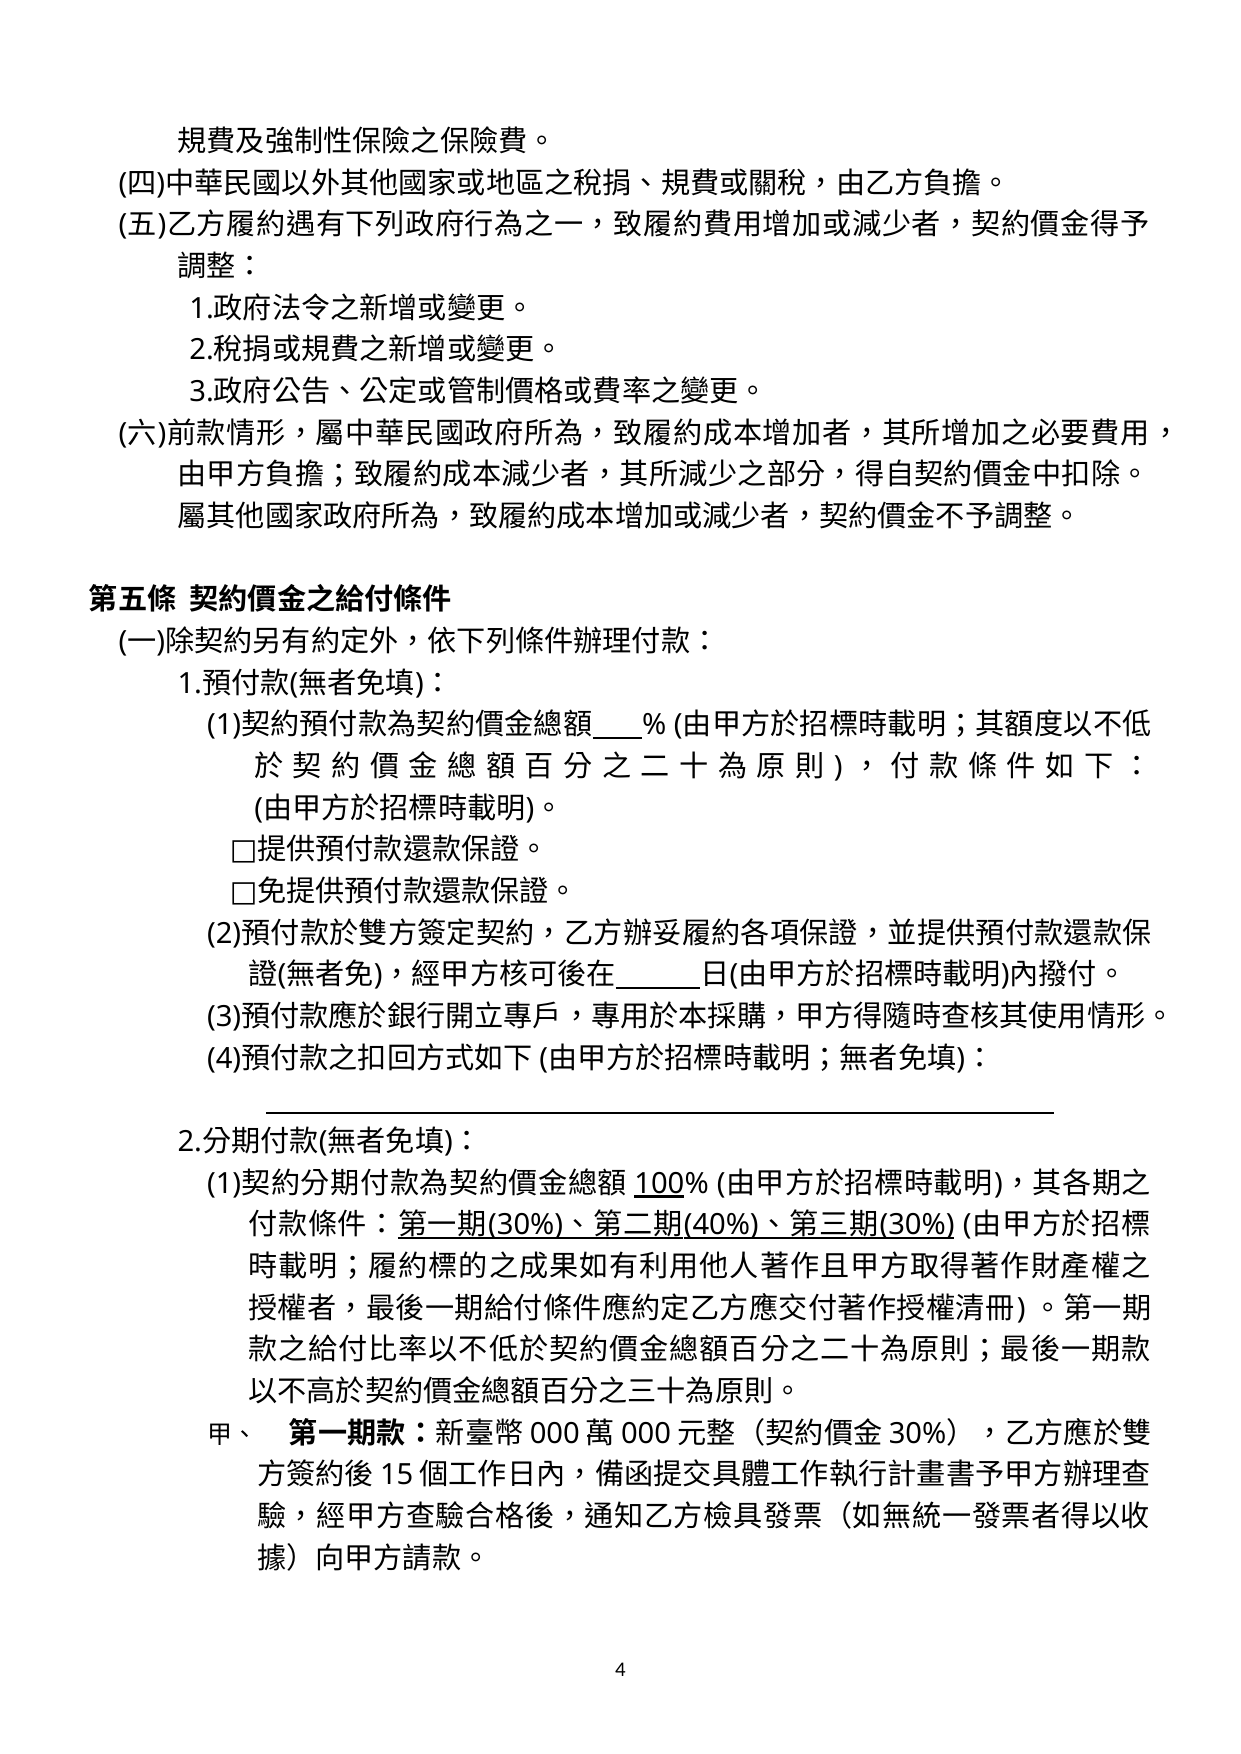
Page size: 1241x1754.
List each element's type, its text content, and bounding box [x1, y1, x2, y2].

text (一)除契約另有約定外，依下列條件辦理付款： [118, 618, 1152, 660]
text □提供預付款還款保證。 [207, 826, 1152, 868]
text (3)預付款應於銀行開立專戶，專用於本採購，甲方得隨時查核其使用情形。 [207, 993, 1152, 1035]
text 2.稅捐或規費之新增或變更。 [189, 326, 1146, 368]
text (1)契約分期付款為契約價金總額100% (由甲方於招標時載明)，其各期之付款條件：第一期(30%)、第二期(40%)、第三期(30%) (由甲方於招標時載明；履約標的之成果如有利用他人著作且甲方取得著作財產權之授權者，最後一期給付條件應約定乙方應交付著作授權清冊) 。第一期款之給付比率以不低於契約價金總額百分之二十為原則；最後一期款以不高於契約價金總額百分之三十為原則。 [207, 1160, 1152, 1410]
text (六)前款情形，屬中華民國政府所為，致履約成本增加者，其所增加之必要費用，由甲方負擔；致履約成本減少者，其所減少之部分，得自契約價金中扣除。屬其他國家政府所為，致履約成本增加或減少者，契約價金不予調整。 [118, 410, 1152, 535]
text (四)中華民國以外其他國家或地區之稅捐、規費或關稅，由乙方負擔。 [118, 160, 1152, 201]
text 2.分期付款(無者免填)： [177, 1118, 1152, 1160]
text (4)預付款之扣回方式如下 (由甲方於招標時載明；無者免填)： [207, 1035, 1152, 1076]
text 1.政府法令之新增或變更。 [189, 285, 1146, 326]
text 規費及強制性保險之保險費。 [118, 118, 1152, 160]
text (五)乙方履約遇有下列政府行為之一，致履約費用增加或減少者，契約價金得予調整： [118, 201, 1152, 285]
list 第一期款：新臺幣000萬000元整（契約價金30%），乙方應於雙方簽約後15個工作日內，備函提交具體工作執行計畫書予甲方辦理查驗，經甲方查驗合格後，通知乙方檢具發票（如無統一發票者得以收據）向甲方請款。 [207, 1410, 1152, 1576]
text □免提供預付款還款保證。 [207, 868, 1152, 910]
text 第五條 契約價金之給付條件 [89, 576, 1152, 618]
text 1.預付款(無者免填)： [177, 660, 1152, 701]
text (2)預付款於雙方簽定契約，乙方辦妥履約各項保證，並提供預付款還款保證(無者免)，經甲方核可後在 日(由甲方於招標時載明)內撥付。 [207, 910, 1152, 993]
text 3.政府公告、公定或管制價格或費率之變更。 [189, 368, 1146, 410]
text (1)契約預付款為契約價金總額 % (由甲方於招標時載明；其額度以不低於契約價金總額百分之二十為原則)，付款條件如下： (由甲方於招標時載明)。 [207, 701, 1152, 826]
